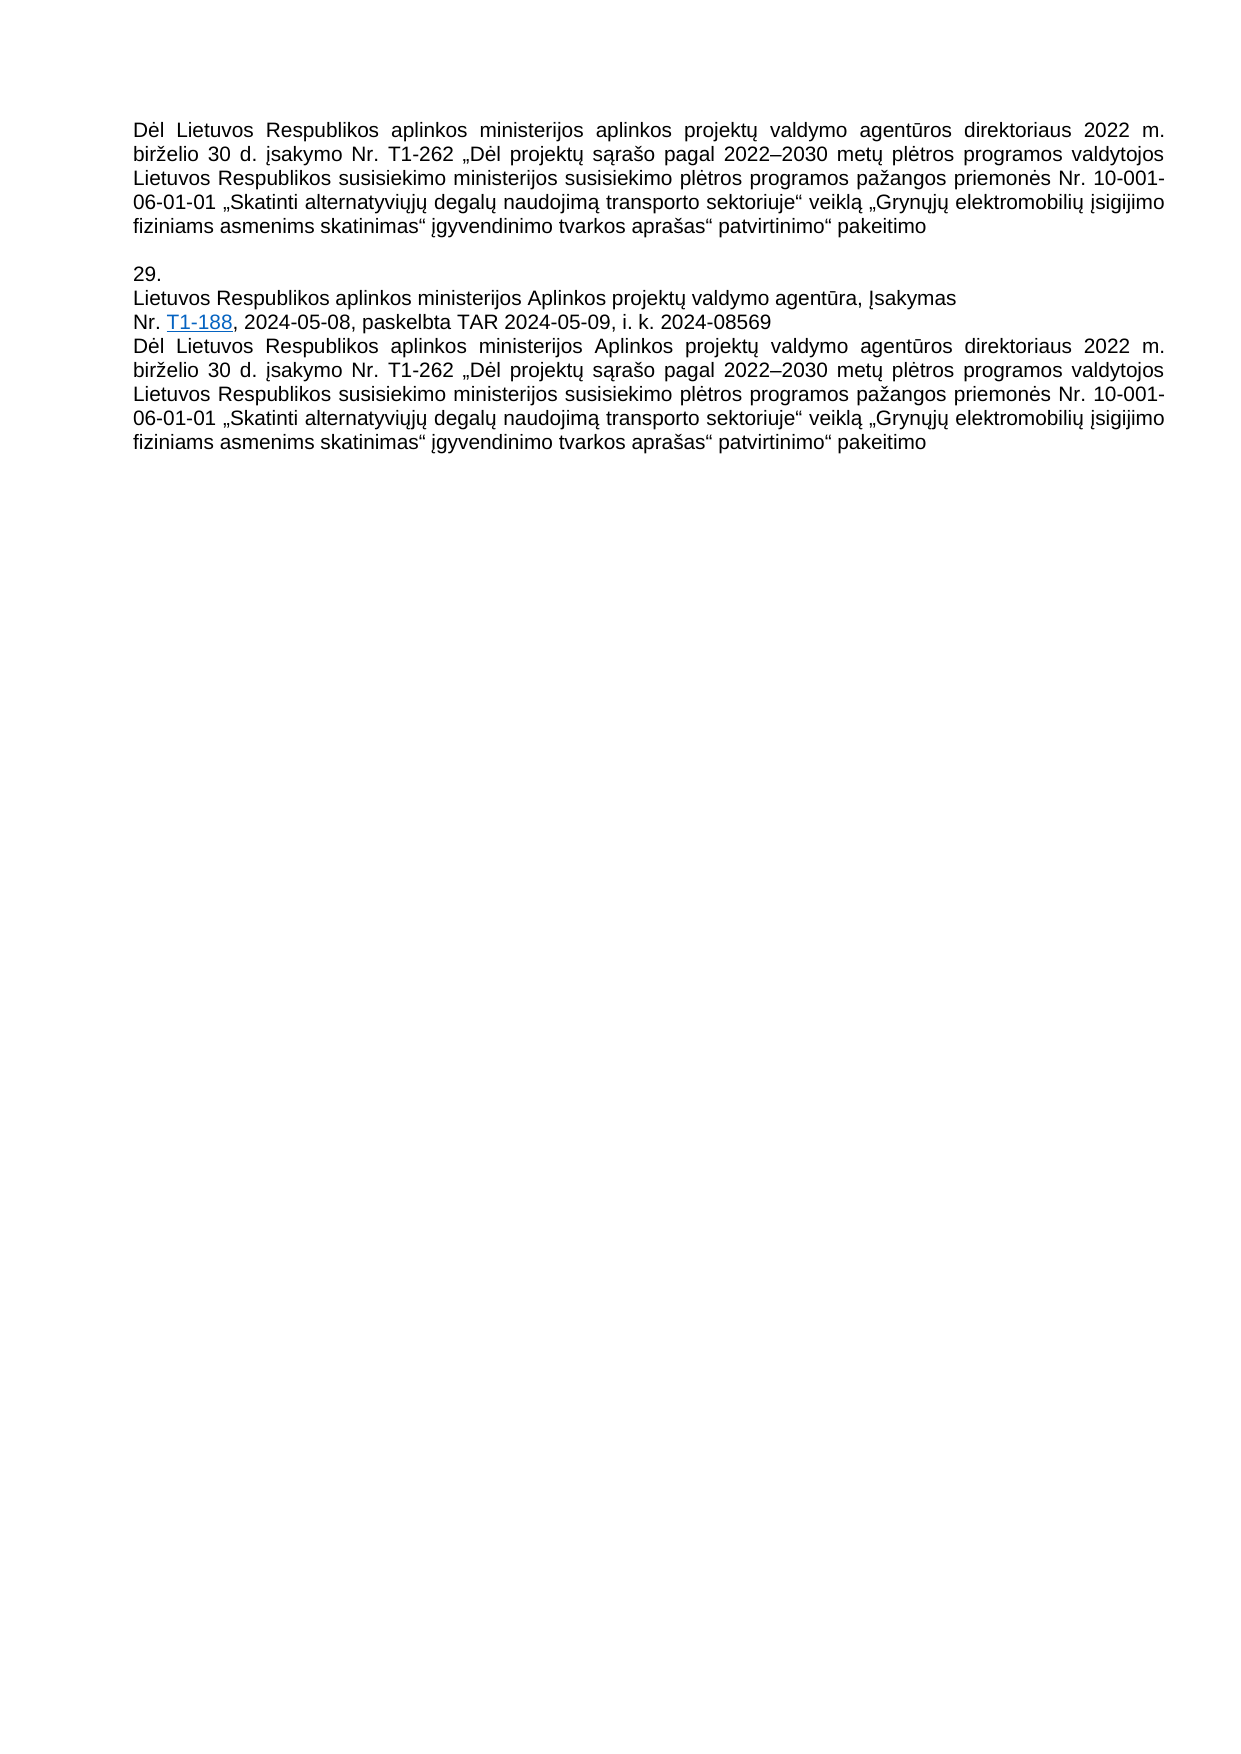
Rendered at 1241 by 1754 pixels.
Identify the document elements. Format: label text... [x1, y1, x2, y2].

text 29. [133, 262, 1167, 286]
text Nr. T1-188, 2024-05-08, paskelbta TAR 2024-05-09, i. k. 2024-08569 [133, 310, 1167, 334]
text Dėl Lietuvos Respublikos aplinkos ministerijos aplinkos projektų valdymo agentūros direktoriaus 2022 m. birželio 30 d. įsakymo Nr. T1-262 „Dėl projektų sąrašo pagal 2022–2030 metų plėtros programos valdytojos Lietuvos Respublikos susisiekimo ministerijos susisiekimo plėtros programos pažangos priemonės Nr. 10-001-06-01-01 „Skatinti alternatyviųjų degalų naudojimą transporto sektoriuje“ veiklą „Grynųjų elektromobilių įsigijimo fiziniams asmenims skatinimas“ įgyvendinimo tvarkos aprašas“ patvirtinimo“ pakeitimo [133, 118, 1167, 238]
text Dėl Lietuvos Respublikos aplinkos ministerijos Aplinkos projektų valdymo agentūros direktoriaus 2022 m. birželio 30 d. įsakymo Nr. T1-262 „Dėl projektų sąrašo pagal 2022–2030 metų plėtros programos valdytojos Lietuvos Respublikos susisiekimo ministerijos susisiekimo plėtros programos pažangos priemonės Nr. 10-001-06-01-01 „Skatinti alternatyviųjų degalų naudojimą transporto sektoriuje“ veiklą „Grynųjų elektromobilių įsigijimo fiziniams asmenims skatinimas“ įgyvendinimo tvarkos aprašas“ patvirtinimo“ pakeitimo [133, 334, 1167, 453]
text Lietuvos Respublikos aplinkos ministerijos Aplinkos projektų valdymo agentūra, Įsakymas [133, 286, 1167, 310]
